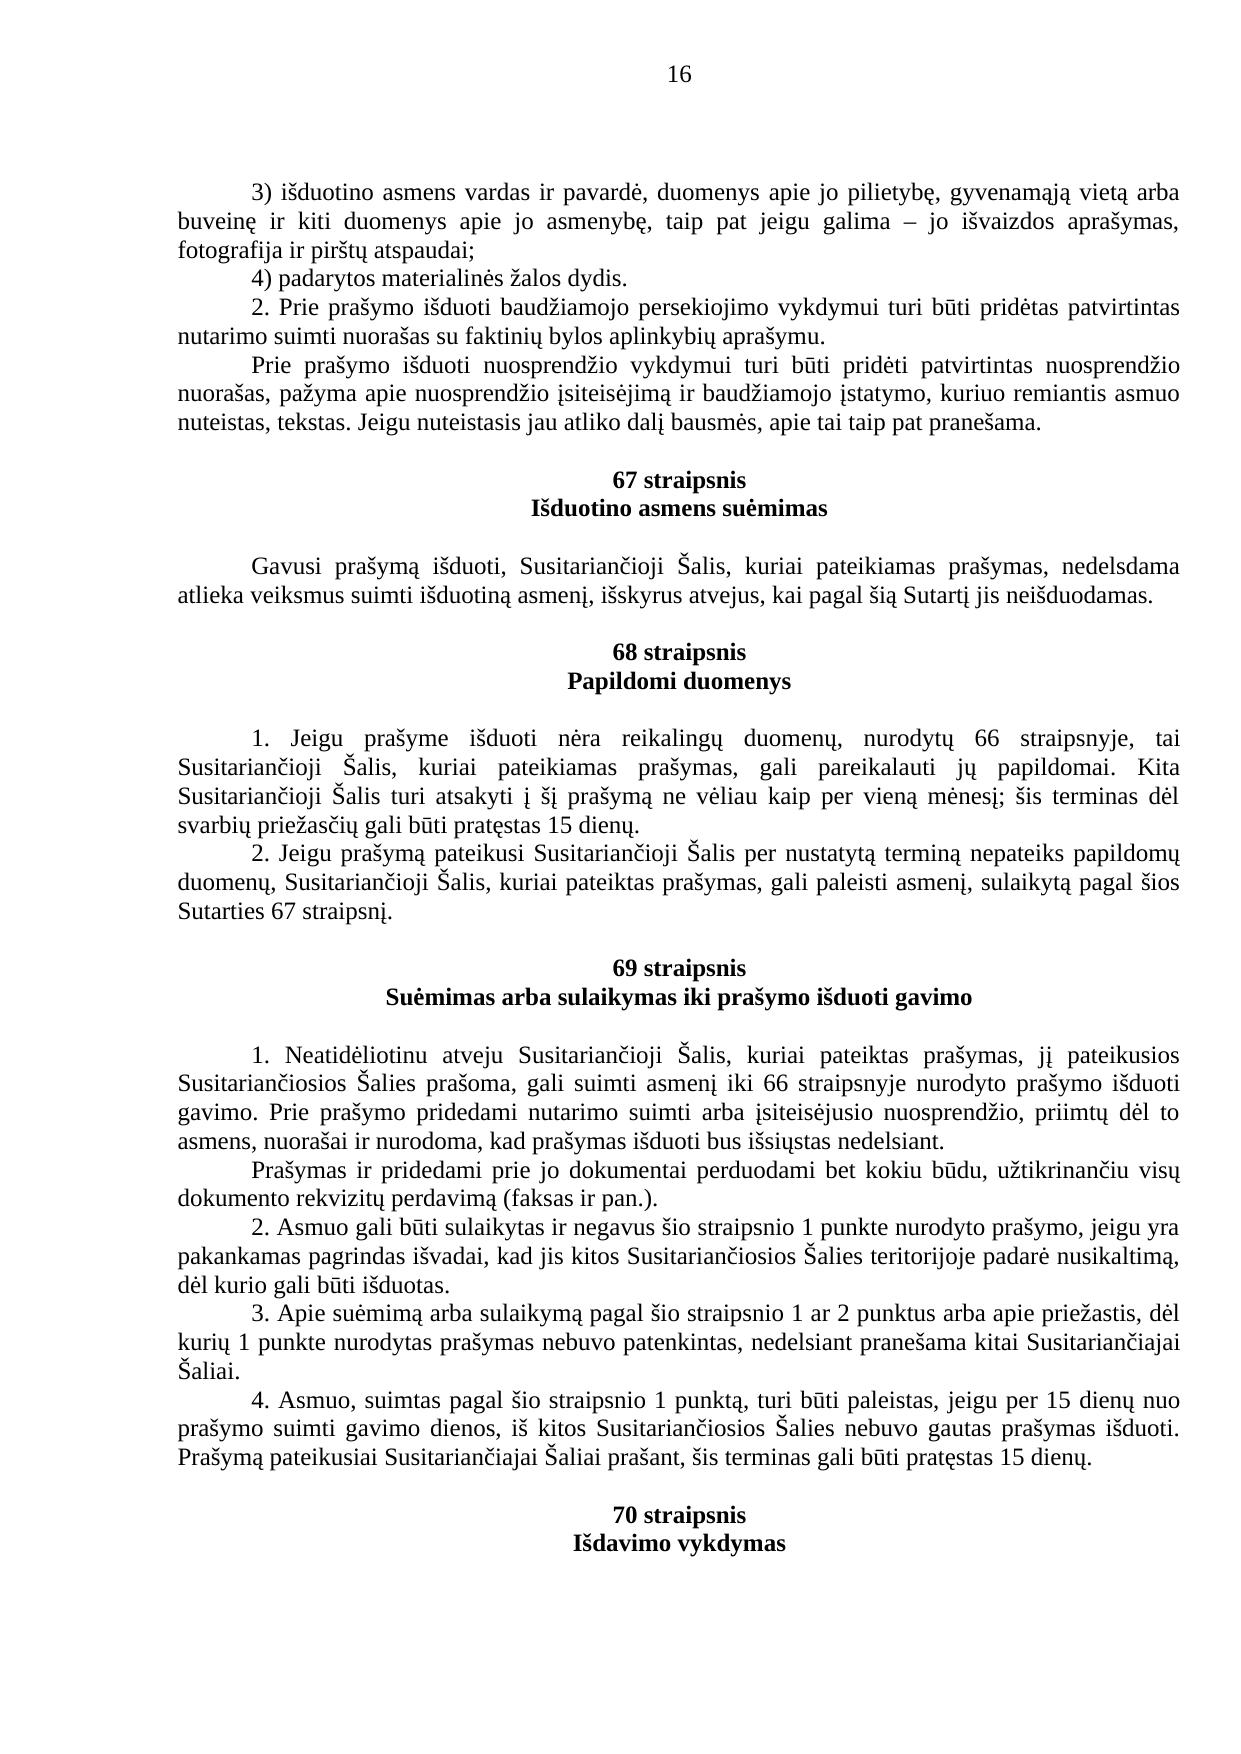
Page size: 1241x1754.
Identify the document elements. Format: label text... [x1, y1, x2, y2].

text 4. Asmuo, suimtas pagal šio straipsnio 1 punktą, turi būti paleistas, jeigu per 15 dienų nuo prašymo suimti gavimo dienos, iš kitos Susitariančiosios Šalies nebuvo gautas prašymas išduoti. Prašymą pateikusiai Susitariančiajai Šaliai prašant, šis terminas gali būti pratęstas 15 dienų. [177, 1385, 1181, 1471]
text 2. Jeigu prašymą pateikusi Susitariančioji Šalis per nustatytą terminą nepateiks papildomų duomenų, Susitariančioji Šalis, kuriai pateiktas prašymas, gali paleisti asmenį, sulaikytą pagal šios Sutarties 67 straipsnį. [177, 838, 1181, 925]
text 2. Asmuo gali būti sulaikytas ir negavus šio straipsnio 1 punkte nurodyto prašymo, jeigu yra pakankamas pagrindas išvadai, kad jis kitos Susitariančiosios Šalies teritorijoje padarė nusikaltimą, dėl kurio gali būti išduotas. [177, 1212, 1181, 1298]
text 1. Jeigu prašyme išduoti nėra reikalingų duomenų, nurodytų 66 straipsnyje, tai Susitariančioji Šalis, kuriai pateikiamas prašymas, gali pareikalauti jų papildomai. Kita Susitariančioji Šalis turi atsakyti į šį prašymą ne vėliau kaip per vieną mėnesį; šis terminas dėl svarbių priežasčių gali būti pratęstas 15 dienų. [177, 723, 1181, 838]
text 3. Apie suėmimą arba sulaikymą pagal šio straipsnio 1 ar 2 punktus arba apie priežastis, dėl kurių 1 punkte nurodytas prašymas nebuvo patenkintas, nedelsiant pranešama kitai Susitariančiajai Šaliai. [177, 1298, 1181, 1385]
text Papildomi duomenys [177, 666, 1181, 695]
text 69 straipsnis [177, 953, 1181, 982]
text 2. Prie prašymo išduoti baudžiamojo persekiojimo vykdymui turi būti pridėtas patvirtintas nutarimo suimti nuorašas su faktinių bylos aplinkybių aprašymu. [177, 292, 1181, 350]
text Išduotino asmens suėmimas [177, 493, 1181, 522]
text 67 straipsnis [177, 465, 1181, 493]
text 68 straipsnis [177, 637, 1181, 666]
text Išdavimo vykdymas [177, 1528, 1181, 1557]
text 70 straipsnis [177, 1500, 1181, 1528]
text Gavusi prašymą išduoti, Susitariančioji Šalis, kuriai pateikiamas prašymas, nedelsdama atlieka veiksmus suimti išduotiną asmenį, išskyrus atvejus, kai pagal šią Sutartį jis neišduodamas. [177, 551, 1181, 608]
text 1. Neatidėliotinu atveju Susitariančioji Šalis, kuriai pateiktas prašymas, jį pateikusios Susitariančiosios Šalies prašoma, gali suimti asmenį iki 66 straipsnyje nurodyto prašymo išduoti gavimo. Prie prašymo pridedami nutarimo suimti arba įsiteisėjusio nuosprendžio, priimtų dėl to asmens, nuorašai ir nurodoma, kad prašymas išduoti bus išsiųstas nedelsiant. [177, 1040, 1181, 1155]
text Prašymas ir pridedami prie jo dokumentai perduodami bet kokiu būdu, užtikrinančiu visų dokumento rekvizitų perdavimą (faksas ir pan.). [177, 1155, 1181, 1212]
text 3) išduotino asmens vardas ir pavardė, duomenys apie jo pilietybę, gyvenamąją vietą arba buveinę ir kiti duomenys apie jo asmenybę, taip pat jeigu galima – jo išvaizdos aprašymas, fotografija ir pirštų atspaudai; [177, 177, 1181, 263]
text 4) padarytos materialinės žalos dydis. [177, 263, 1181, 292]
text Suėmimas arba sulaikymas iki prašymo išduoti gavimo [177, 982, 1181, 1011]
text Prie prašymo išduoti nuosprendžio vykdymui turi būti pridėti patvirtintas nuosprendžio nuorašas, pažyma apie nuosprendžio įsiteisėjimą ir baudžiamojo įstatymo, kuriuo remiantis asmuo nuteistas, tekstas. Jeigu nuteistasis jau atliko dalį bausmės, apie tai taip pat pranešama. [177, 350, 1181, 436]
